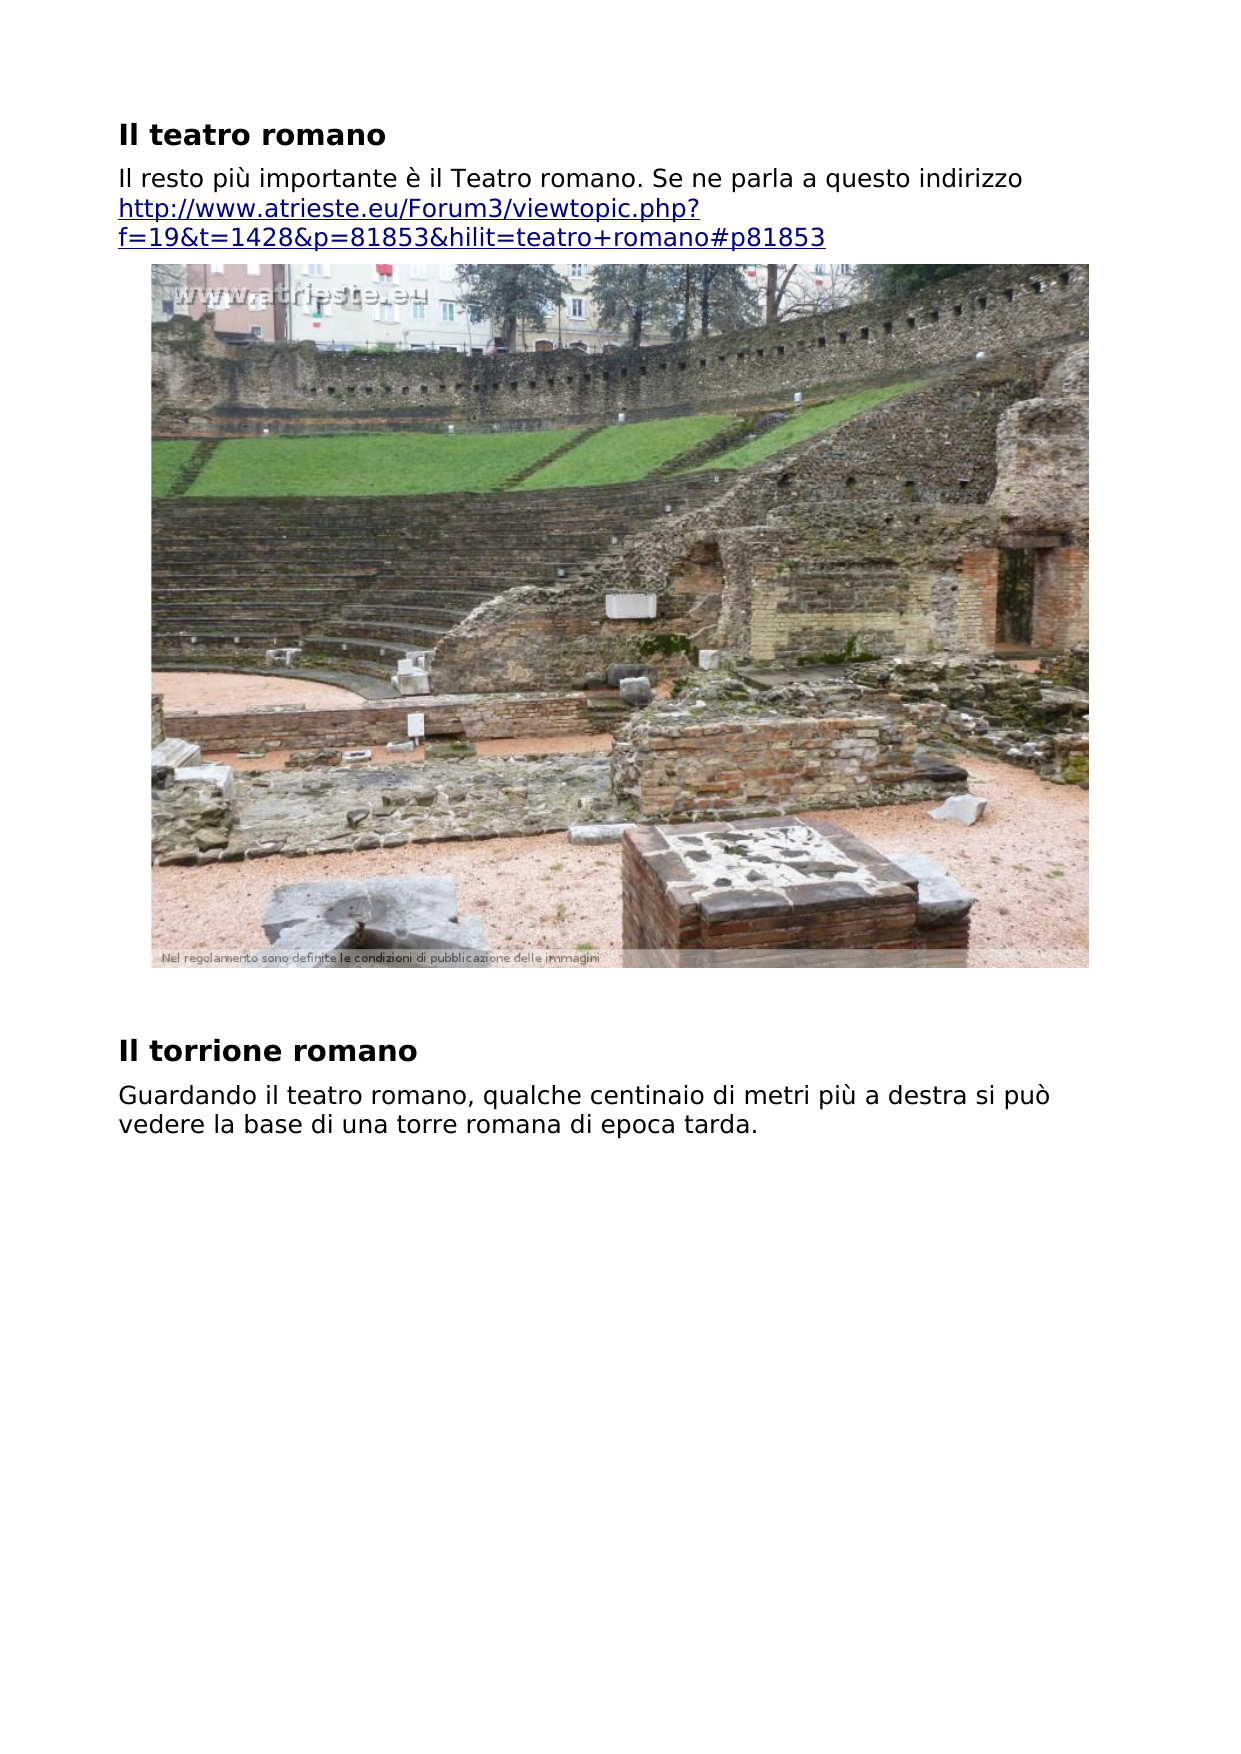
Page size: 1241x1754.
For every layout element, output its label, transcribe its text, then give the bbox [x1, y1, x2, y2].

text Guardando il teatro romano, qualche centinaio di metri più a destra si può vedere la base di una torre romana di epoca tarda. [118, 1081, 1122, 1139]
picture [151, 264, 1089, 968]
text Il resto più importante è il Teatro romano. Se ne parla a questo indirizzo http://www.atrieste.eu/Forum3/viewtopic.php?f=19&t=1428&p=81853&hilit=teatro+romano#p81853 [118, 164, 1122, 252]
subtitle Il torrione romano [118, 1034, 1122, 1068]
subtitle Il teatro romano [118, 118, 1122, 152]
